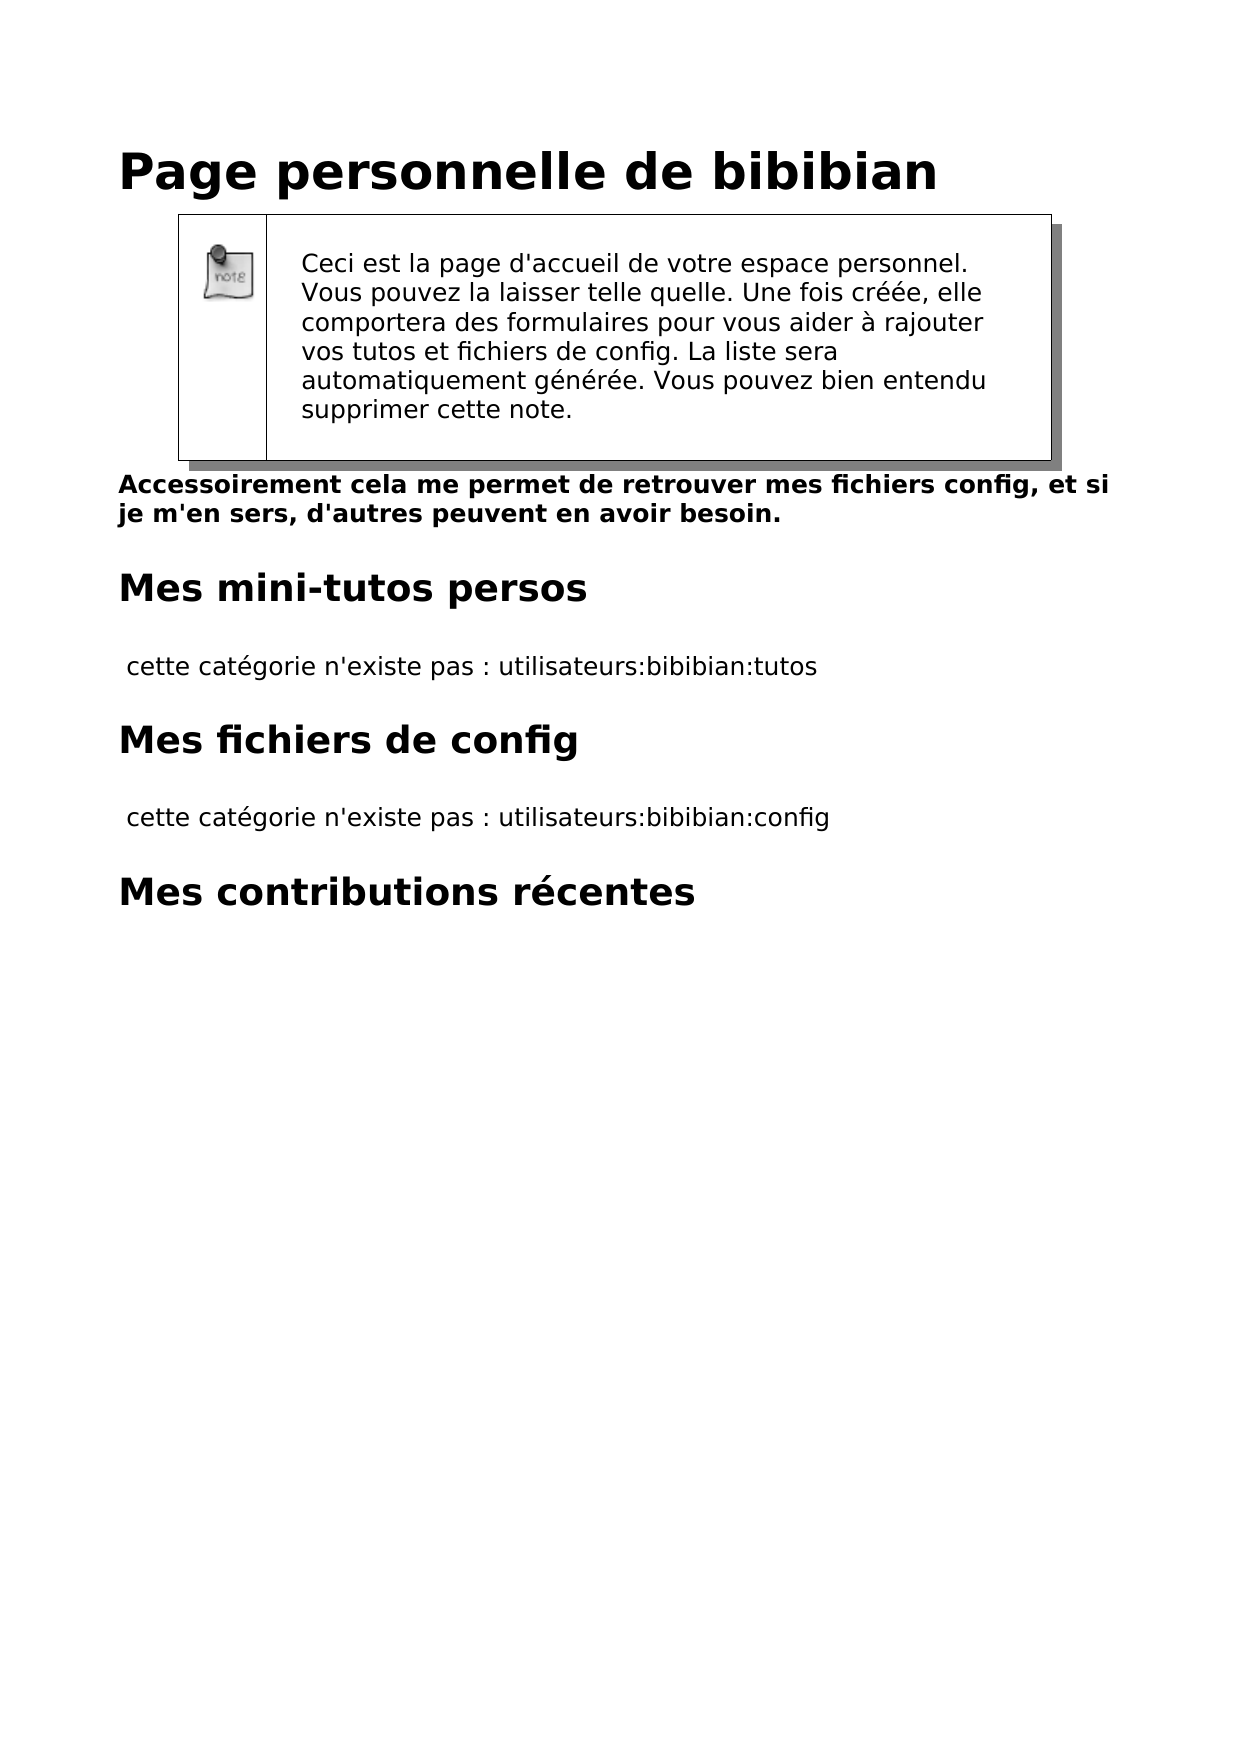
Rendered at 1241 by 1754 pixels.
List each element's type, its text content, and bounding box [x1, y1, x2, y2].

text Accessoirement cela me permet de retrouver mes fichiers config, et si je m'en sers, d'autres peuvent en avoir besoin. [118, 471, 1122, 529]
table_header [179, 215, 266, 460]
picture [190, 237, 266, 313]
subtitle Mes contributions récentes [118, 870, 1122, 914]
text cette catégorie n'existe pas : utilisateurs:bibibian:config [118, 774, 1122, 833]
text cette catégorie n'existe pas : utilisateurs:bibibian:tutos [118, 622, 1122, 681]
subtitle Mes mini-tutos persos [118, 566, 1122, 610]
subtitle Page personnelle de bibibian [118, 143, 1122, 201]
subtitle Mes fichiers de config [118, 718, 1122, 762]
table_header Ceci est la page d'accueil de votre espace personnel. Vous pouvez la laisser telle quelle. Une fois créée, elle comportera des formulaires pour vous aider à rajouter vos tutos et fichiers de config. La liste sera automatiquement générée. Vous pouvez bien entendu supprimer cette note. [267, 215, 1051, 460]
